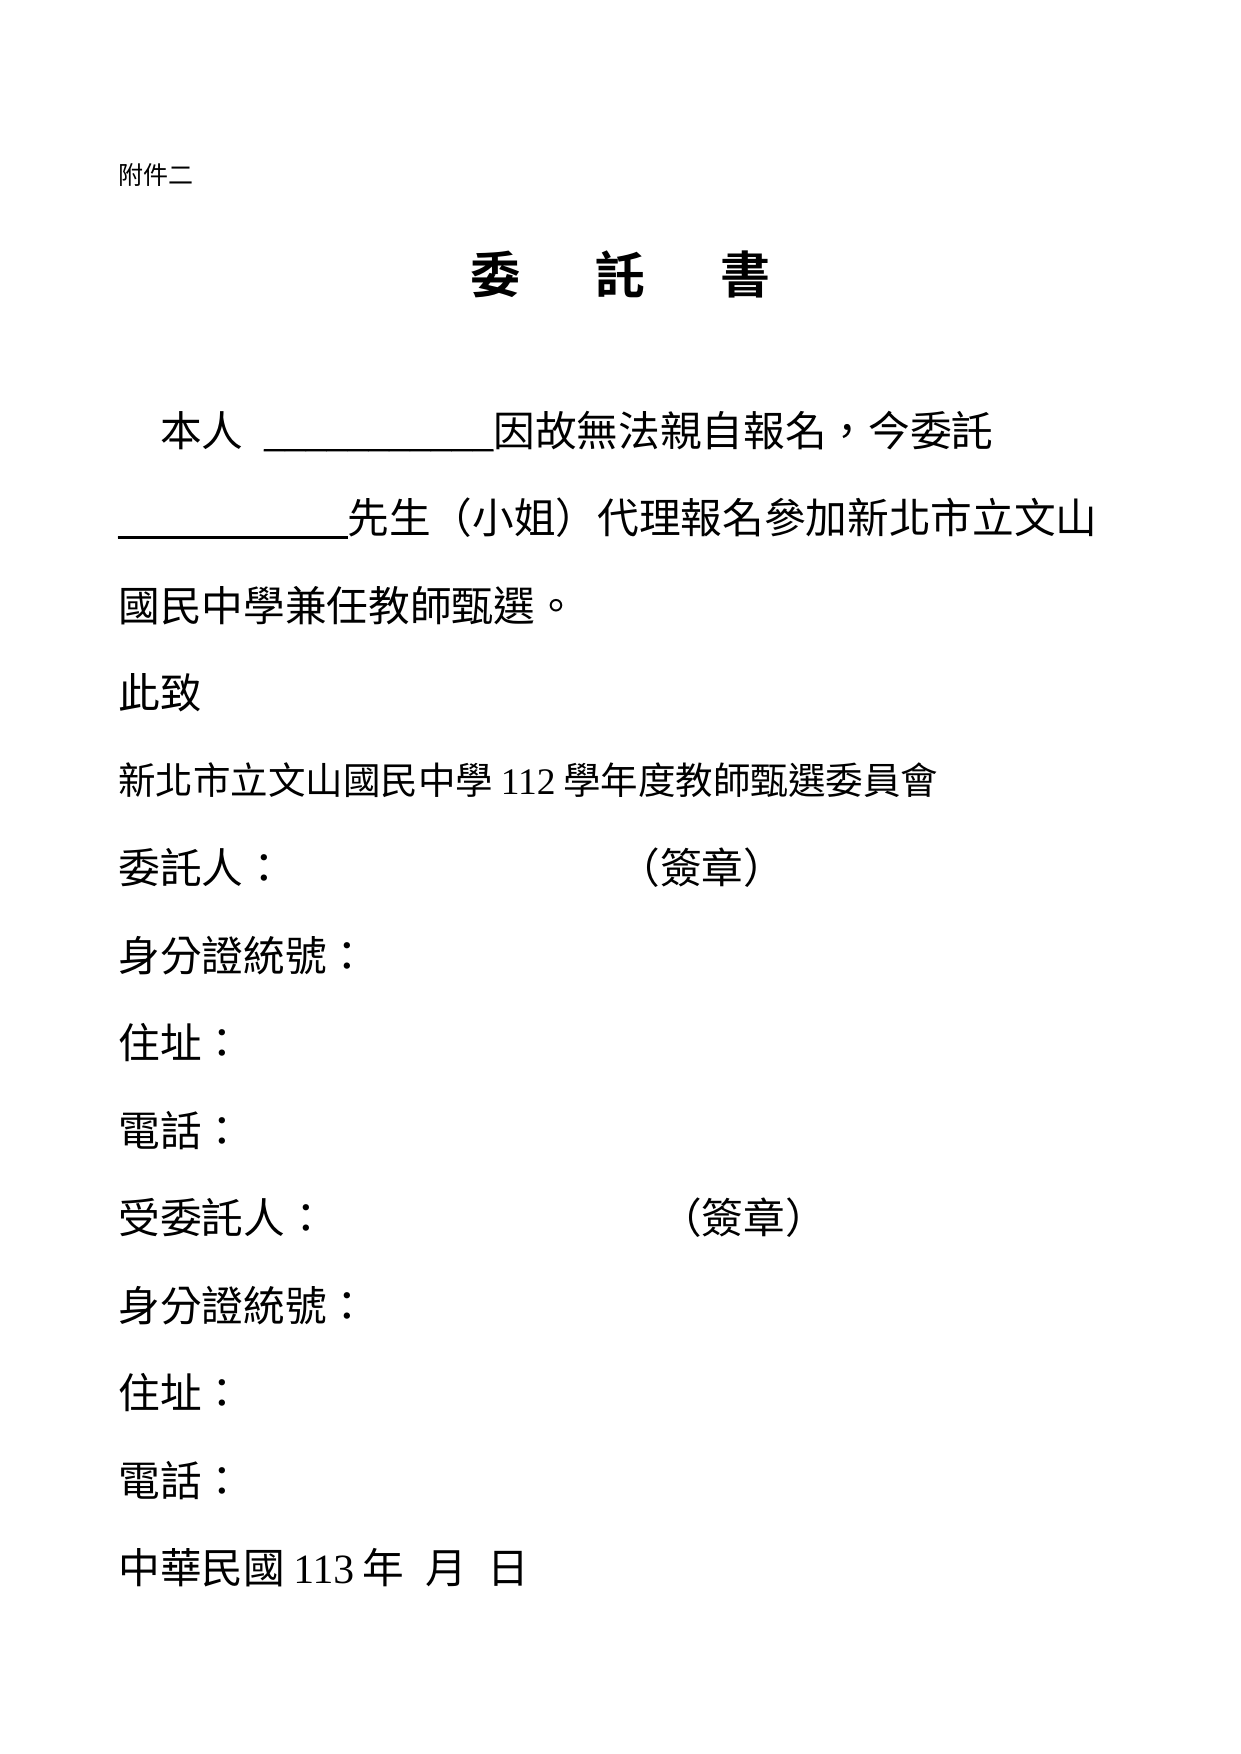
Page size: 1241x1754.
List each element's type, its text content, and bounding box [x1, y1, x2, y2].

text 電話： [118, 1087, 1122, 1149]
text 身分證統號： [118, 1262, 1122, 1324]
text 住址： [118, 1349, 1122, 1412]
text ___________先生（小姐）代理報名參加新北市立文山 [118, 474, 1122, 537]
text 新北市立文山國民中學112學年度教師甄選委員會 [118, 737, 1122, 799]
text 電話： [118, 1437, 1122, 1499]
text 委託人： （簽章） [118, 824, 1122, 887]
text 委 託 書 [118, 199, 1122, 324]
text 國民中學兼任教師甄選。 [118, 562, 1122, 624]
text 附件二 [118, 132, 1122, 194]
text 受委託人： （簽章） [118, 1174, 1122, 1237]
text 中華民國113年 月 日 [118, 1524, 1122, 1587]
text 住址： [118, 999, 1122, 1062]
text 身分證統號： [118, 912, 1122, 974]
text 本人 ___________因故無法親自報名，今委託 [118, 387, 1122, 449]
text 此致 [118, 649, 1122, 712]
